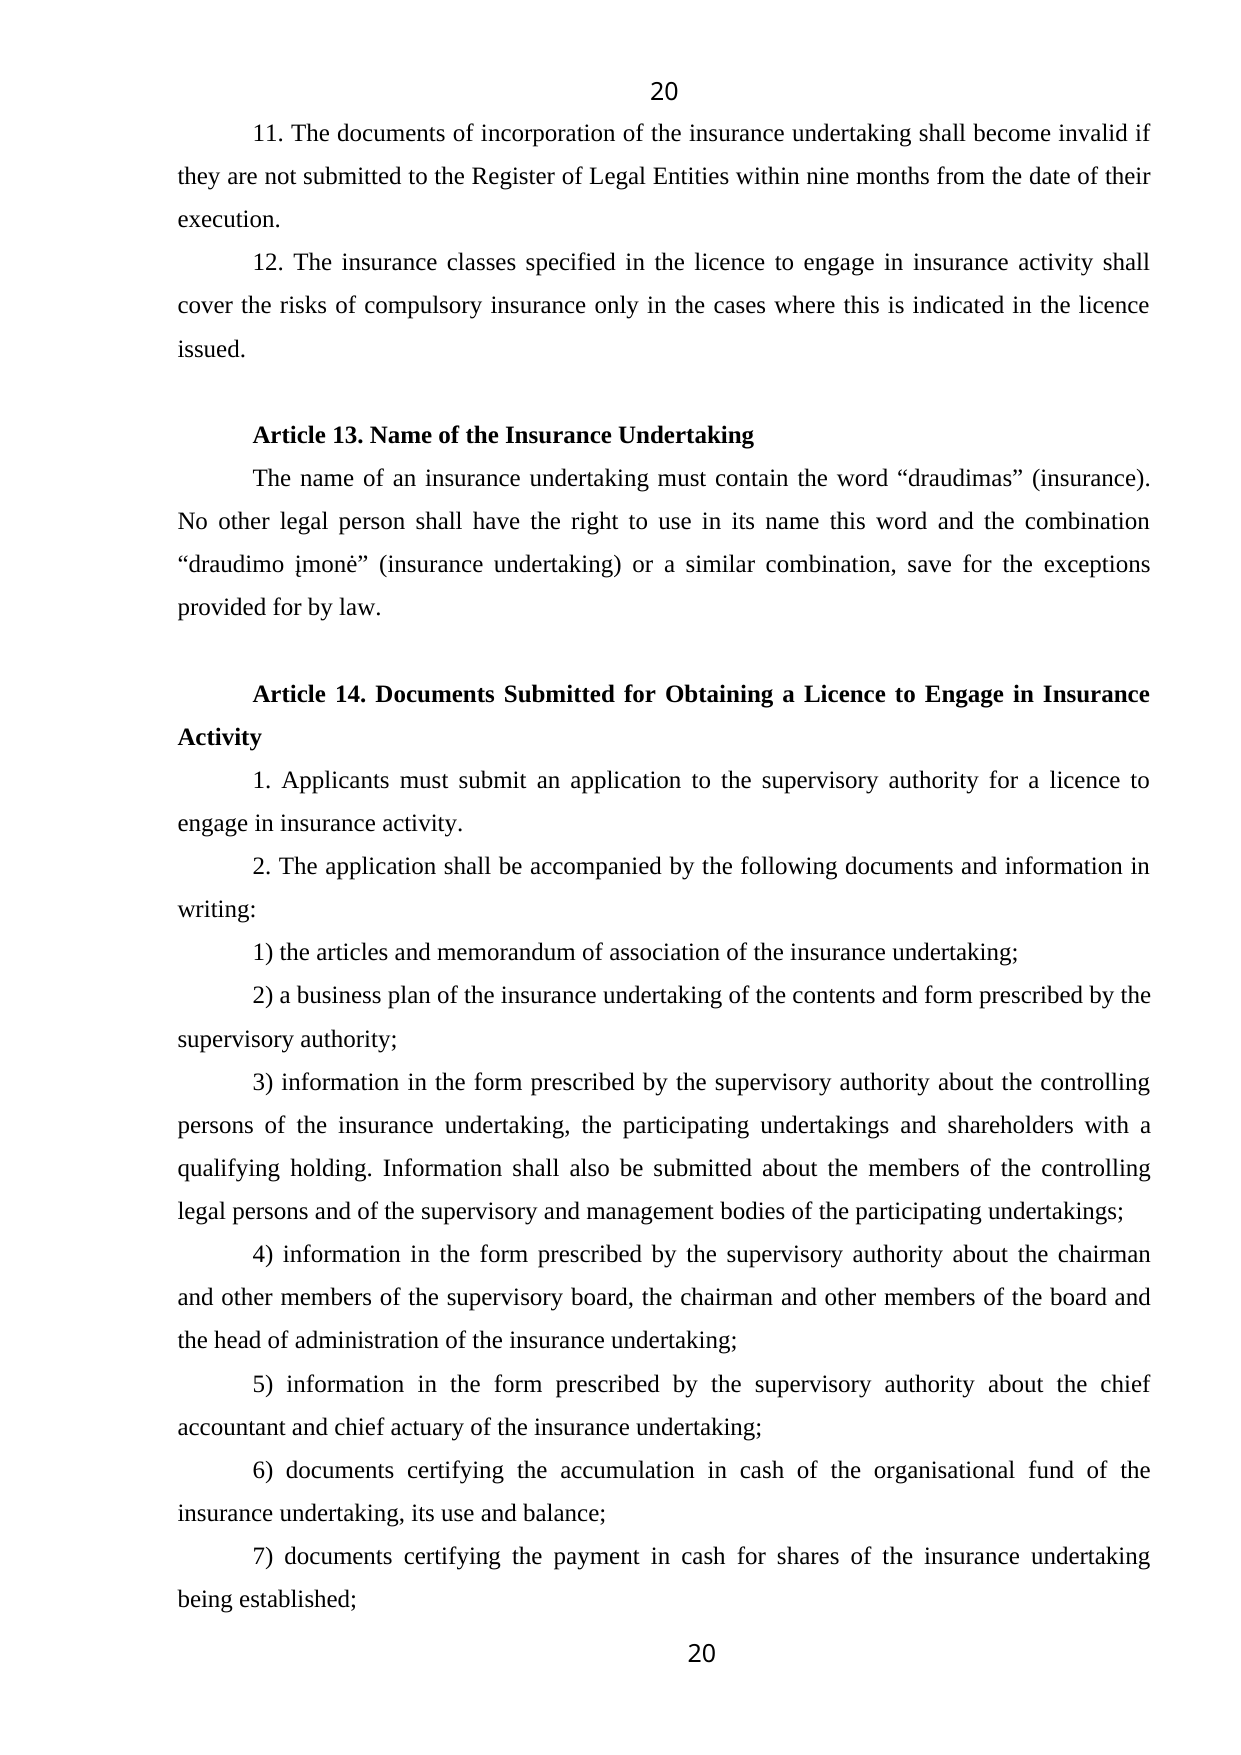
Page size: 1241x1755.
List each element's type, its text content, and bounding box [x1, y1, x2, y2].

text 4) information in the form prescribed by the supervisory authority about the chairman and other members of the supervisory board, the chairman and other members of the board and the head of administration of the insurance undertaking; [177, 1239, 1152, 1354]
text 2) a business plan of the insurance undertaking of the contents and form prescribed by the supervisory authority; [177, 981, 1152, 1052]
text 1. Applicants must submit an application to the supervisory authority for a licence to engage in insurance activity. [177, 765, 1152, 837]
text The name of an insurance undertaking must contain the word “draudimas” (insurance). No other legal person shall have the right to use in its name this word and the combination “draudimo įmonė” (insurance undertaking) or a similar combination, save for the exceptions provided for by law. [177, 463, 1152, 621]
text 2. The application shall be accompanied by the following documents and information in writing: [177, 851, 1152, 923]
text 11. The documents of incorporation of the insurance undertaking shall become invalid if they are not submitted to the Register of Legal Entities within nine months from the date of their execution. [177, 118, 1152, 233]
text Article 13. Name of the Insurance Undertaking [177, 420, 1152, 449]
text 3) information in the form prescribed by the supervisory authority about the controlling persons of the insurance undertaking, the participating undertakings and shareholders with a qualifying holding. Information shall also be submitted about the members of the controlling legal persons and of the supervisory and management bodies of the participating undertakings; [177, 1067, 1152, 1225]
text 6) documents certifying the accumulation in cash of the organisational fund of the insurance undertaking, its use and balance; [177, 1455, 1152, 1527]
text 1) the articles and memorandum of association of the insurance undertaking; [177, 937, 1152, 966]
text 5) information in the form prescribed by the supervisory authority about the chief accountant and chief actuary of the insurance undertaking; [177, 1369, 1152, 1441]
text 12. The insurance classes specified in the licence to engage in insurance activity shall cover the risks of compulsory insurance only in the cases where this is indicated in the licence issued. [177, 247, 1152, 362]
text Article 14. Documents Submitted for Obtaining a Licence to Engage in Insurance Activity [177, 679, 1152, 751]
text 7) documents certifying the payment in cash for shares of the insurance undertaking being established; [177, 1541, 1152, 1613]
